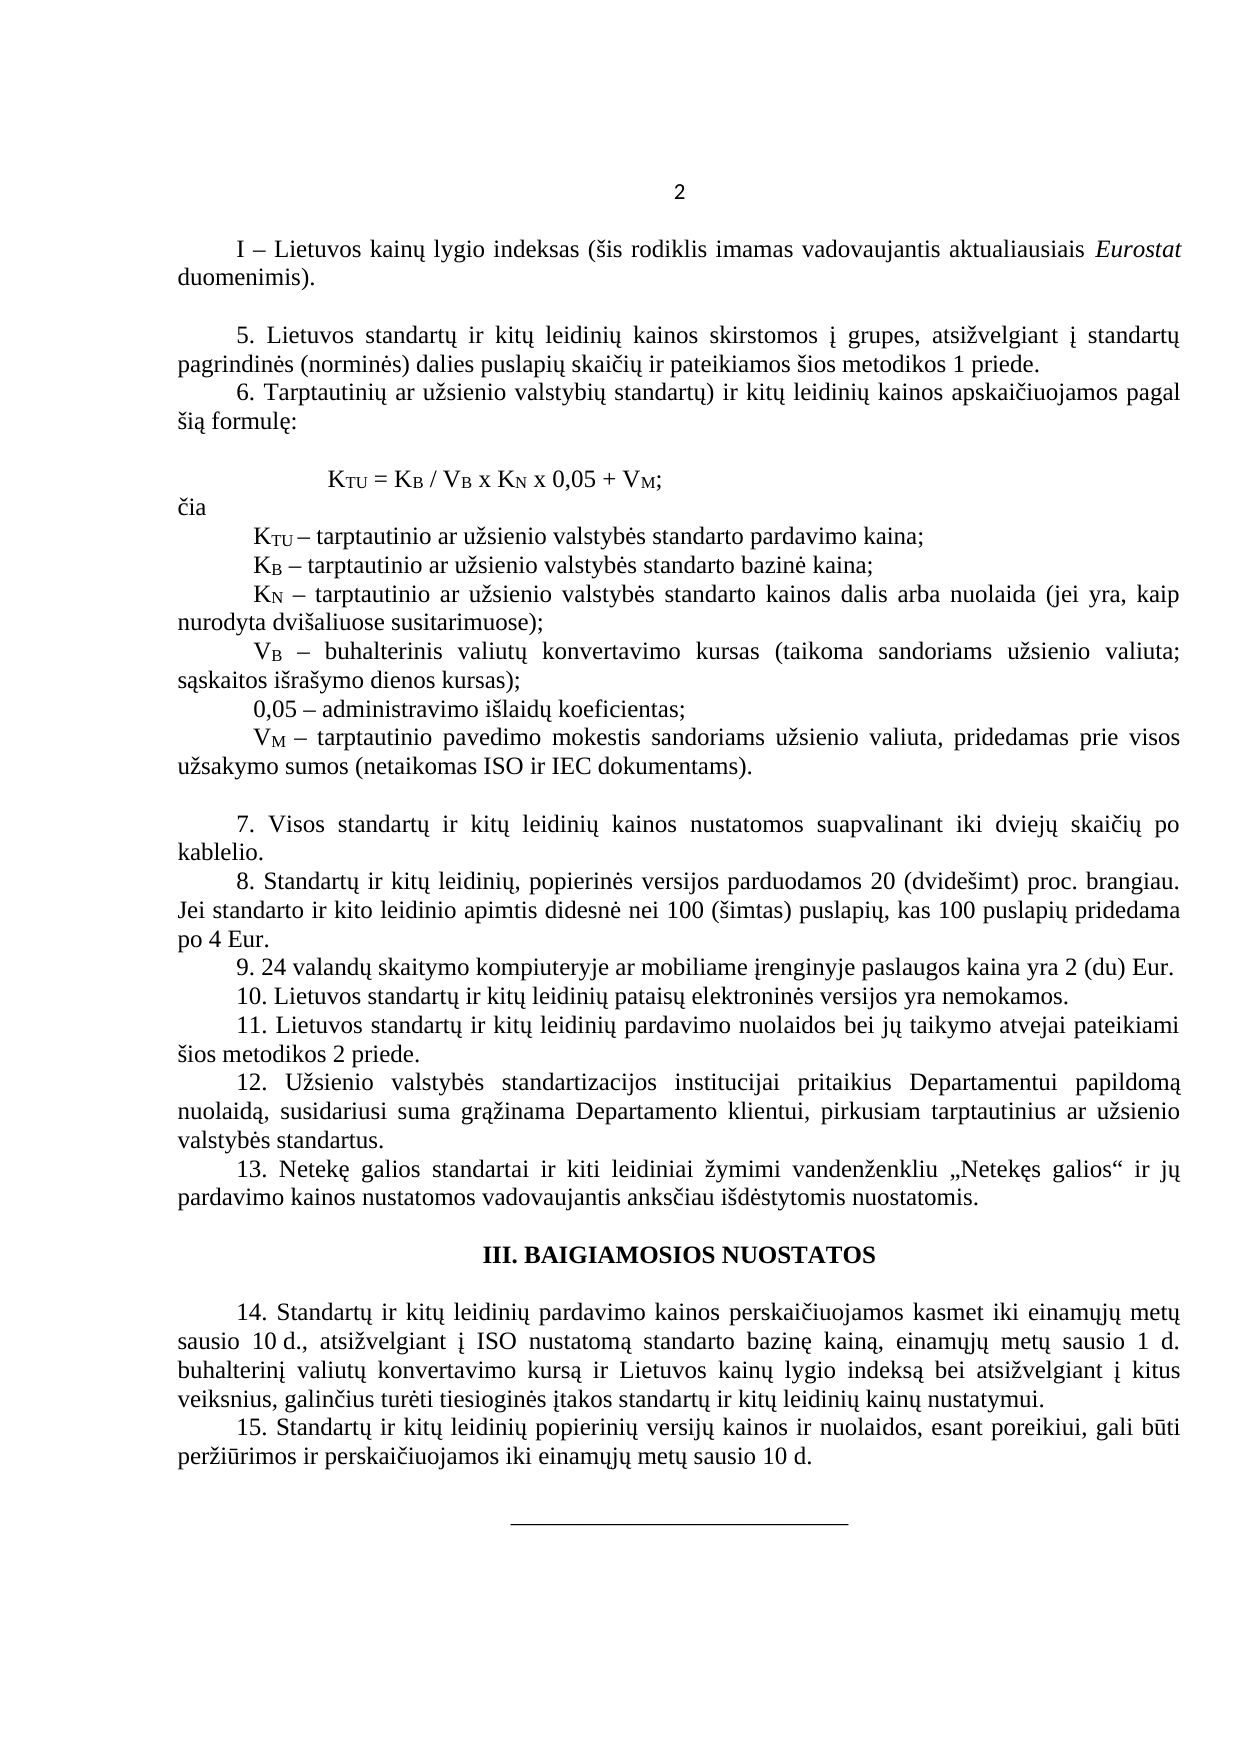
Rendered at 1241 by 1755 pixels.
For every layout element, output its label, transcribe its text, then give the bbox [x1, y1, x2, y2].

text KB – tarptautinio ar užsienio valstybės standarto bazinė kaina; [177, 550, 1181, 579]
text 13. Netekę galios standartai ir kiti leidiniai žymimi vandenženkliu „Netekęs galios“ ir jų pardavimo kainos nustatomos vadovaujantis anksčiau išdėstytomis nuostatomis. [177, 1154, 1181, 1211]
text VM – tarptautinio pavedimo mokestis sandoriams užsienio valiuta, pridedamas prie visos užsakymo sumos (netaikomas ISO ir IEC dokumentams). [177, 722, 1181, 780]
text 10. Lietuvos standartų ir kitų leidinių pataisų elektroninės versijos yra nemokamos. [177, 981, 1181, 1010]
text 8. Standartų ir kitų leidinių, popierinės versijos parduodamos 20 (dvidešimt) proc. brangiau. Jei standarto ir kito leidinio apimtis didesnė nei 100 (šimtas) puslapių, kas 100 puslapių pridedama po 4 Eur. [177, 866, 1181, 952]
text 0,05 – administravimo išlaidų koeficientas; [177, 694, 1181, 722]
text I – Lietuvos kainų lygio indeksas (šis rodiklis imamas vadovaujantis aktualiausiais Eurostat duomenimis). [177, 234, 1181, 291]
text 14. Standartų ir kitų leidinių pardavimo kainos perskaičiuojamos kasmet iki einamųjų metų sausio 10 d., atsižvelgiant į ISO nustatomą standarto bazinę kainą, einamųjų metų sausio 1 d. buhalterinį valiutų konvertavimo kursą ir Lietuvos kainų lygio indeksą bei atsižvelgiant į kitus veiksnius, galinčius turėti tiesioginės įtakos standartų ir kitų leidinių kainų nustatymui. [177, 1297, 1181, 1412]
text VB – buhalterinis valiutų konvertavimo kursas (taikoma sandoriams užsienio valiuta; sąskaitos išrašymo dienos kursas); [177, 636, 1181, 694]
text 12. Užsienio valstybės standartizacijos institucijai pritaikius Departamentui papildomą nuolaidą, susidariusi suma grąžinama Departamento klientui, pirkusiam tarptautinius ar užsienio valstybės standartus. [177, 1067, 1181, 1154]
text 9. 24 valandų skaitymo kompiuteryje ar mobiliame įrenginyje paslaugos kaina yra 2 (du) Eur. [177, 952, 1181, 981]
text 5. Lietuvos standartų ir kitų leidinių kainos skirstomos į grupes, atsižvelgiant į standartų pagrindinės (norminės) dalies puslapių skaičių ir pateikiamos šios metodikos 1 priede. [177, 320, 1181, 377]
text KN – tarptautinio ar užsienio valstybės standarto kainos dalis arba nuolaida (jei yra, kaip nurodyta dvišaliuose susitarimuose); [177, 579, 1181, 636]
text 15. Standartų ir kitų leidinių popierinių versijų kainos ir nuolaidos, esant poreikiui, gali būti peržiūrimos ir perskaičiuojamos iki einamųjų metų sausio 10 d. [177, 1412, 1181, 1470]
text KTU – tarptautinio ar užsienio valstybės standarto pardavimo kaina; [177, 521, 1181, 550]
text KTU = KB / VB x KN x 0,05 + VM; [177, 464, 1181, 492]
text 6. Tarptautinių ar užsienio valstybių standartų) ir kitų leidinių kainos apskaičiuojamos pagal šią formulę: [177, 377, 1181, 435]
text ___________________________ [177, 1499, 1181, 1527]
text 7. Visos standartų ir kitų leidinių kainos nustatomos suapvalinant iki dviejų skaičių po kablelio. [177, 809, 1181, 866]
text čia [177, 492, 1181, 521]
text III. BAIGIAMOSIOS NUOSTATOS [177, 1240, 1181, 1269]
text 11. Lietuvos standartų ir kitų leidinių pardavimo nuolaidos bei jų taikymo atvejai pateikiami šios metodikos 2 priede. [177, 1010, 1181, 1067]
